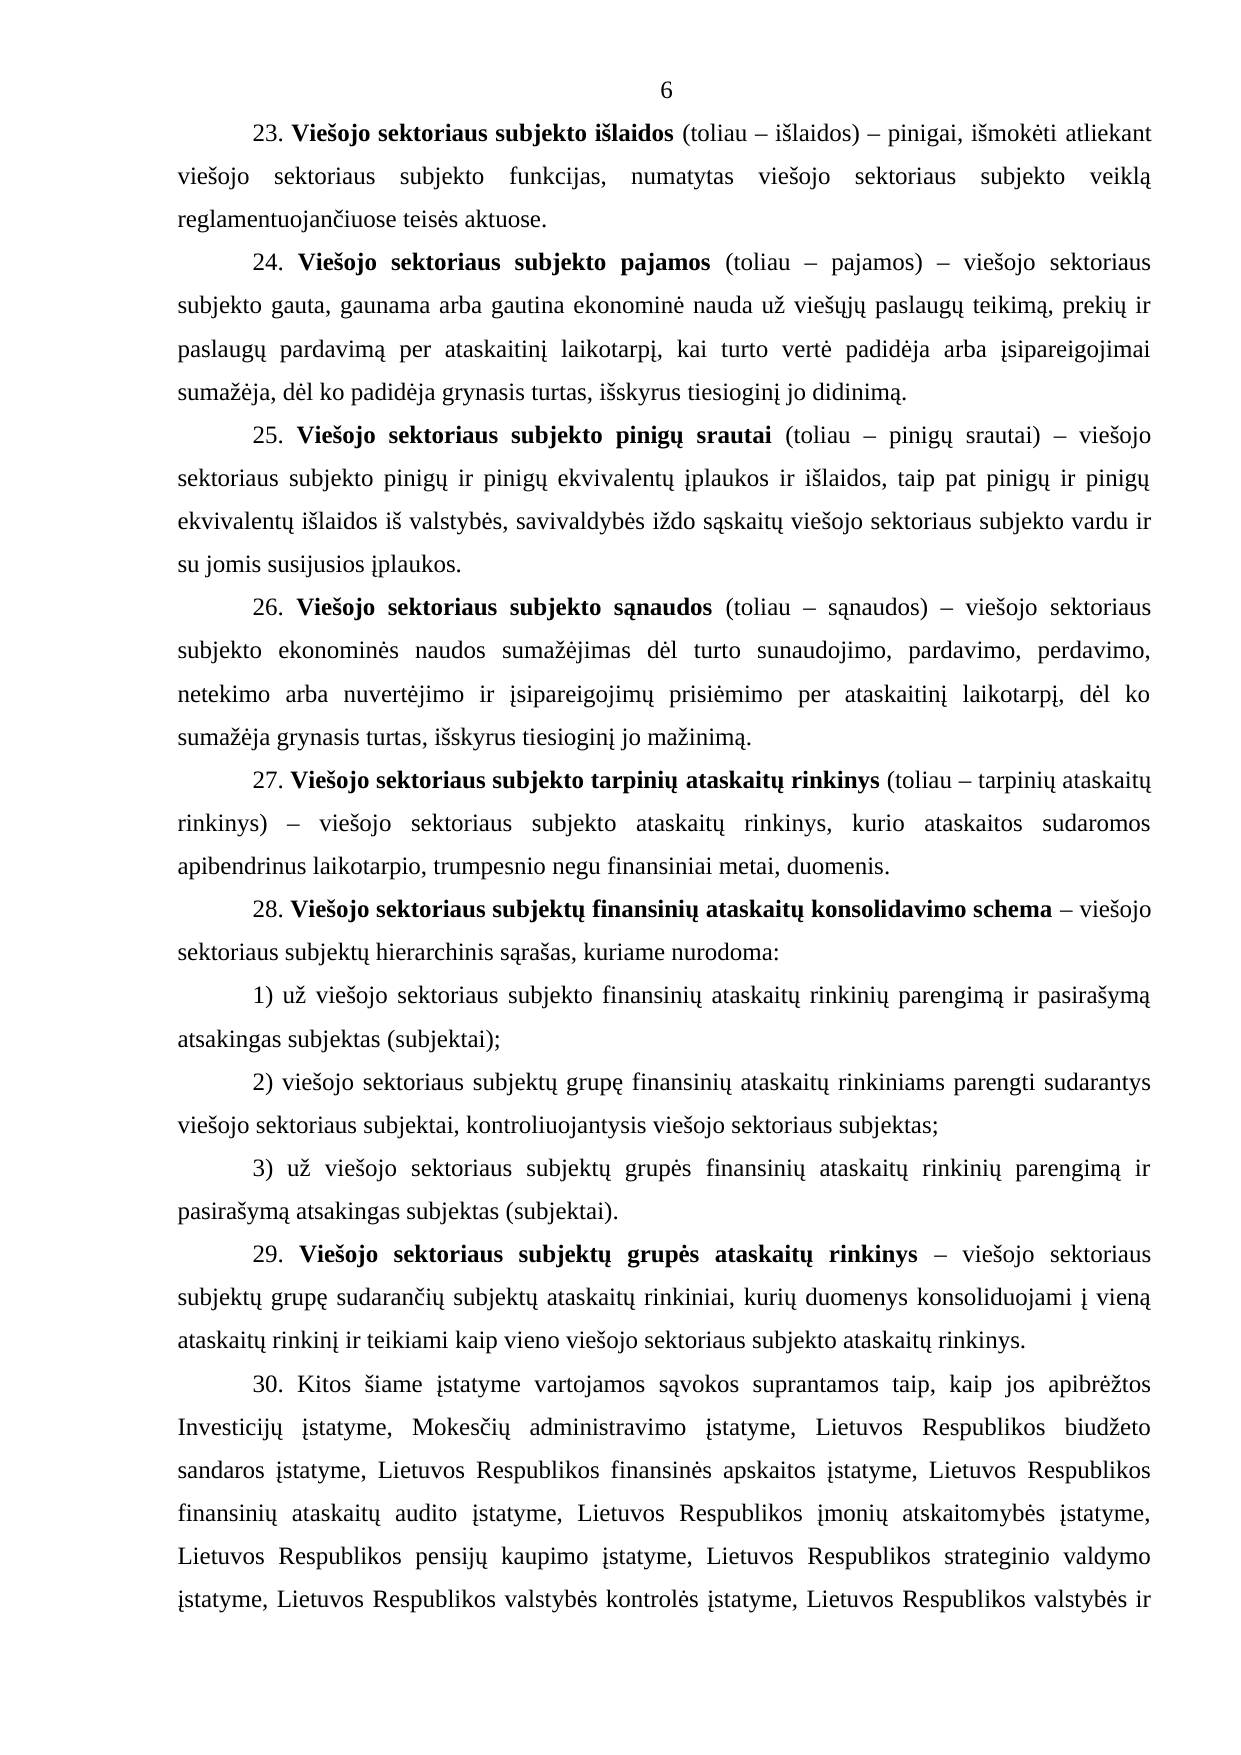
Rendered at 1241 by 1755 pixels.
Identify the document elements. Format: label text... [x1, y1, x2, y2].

text 27. Viešojo sektoriaus subjekto tarpinių ataskaitų rinkinys (toliau – tarpinių ataskaitų rinkinys) – viešojo sektoriaus subjekto ataskaitų rinkinys, kurio ataskaitos sudaromos apibendrinus laikotarpio, trumpesnio negu finansiniai metai, duomenis. [177, 765, 1152, 880]
text 29. Viešojo sektoriaus subjektų grupės ataskaitų rinkinys – viešojo sektoriaus subjektų grupę sudarančių subjektų ataskaitų rinkiniai, kurių duomenys konsoliduojami į vieną ataskaitų rinkinį ir teikiami kaip vieno viešojo sektoriaus subjekto ataskaitų rinkinys. [177, 1239, 1152, 1354]
text 23. Viešojo sektoriaus subjekto išlaidos (toliau – išlaidos) – pinigai, išmokėti atliekant viešojo sektoriaus subjekto funkcijas, numatytas viešojo sektoriaus subjekto veiklą reglamentuojančiuose teisės aktuose. [177, 118, 1152, 233]
text 28. Viešojo sektoriaus subjektų finansinių ataskaitų konsolidavimo schema – viešojo sektoriaus subjektų hierarchinis sąrašas, kuriame nurodoma: [177, 894, 1152, 966]
text 2) viešojo sektoriaus subjektų grupę finansinių ataskaitų rinkiniams parengti sudarantys viešojo sektoriaus subjektai, kontroliuojantysis viešojo sektoriaus subjektas; [177, 1067, 1152, 1139]
text 3) už viešojo sektoriaus subjektų grupės finansinių ataskaitų rinkinių parengimą ir pasirašymą atsakingas subjektas (subjektai). [177, 1153, 1152, 1225]
text 1) už viešojo sektoriaus subjekto finansinių ataskaitų rinkinių parengimą ir pasirašymą atsakingas subjektas (subjektai); [177, 981, 1152, 1052]
text 30. Kitos šiame įstatyme vartojamos sąvokos suprantamos taip, kaip jos apibrėžtos Investicijų įstatyme, Mokesčių administravimo įstatyme, Lietuvos Respublikos biudžeto sandaros įstatyme, Lietuvos Respublikos finansinės apskaitos įstatyme, Lietuvos Respublikos finansinių ataskaitų audito įstatyme, Lietuvos Respublikos įmonių atskaitomybės įstatyme, Lietuvos Respublikos pensijų kaupimo įstatyme, Lietuvos Respublikos strateginio valdymo įstatyme, Lietuvos Respublikos valstybės kontrolės įstatyme, Lietuvos Respublikos valstybės ir [177, 1369, 1152, 1613]
text 26. Viešojo sektoriaus subjekto sąnaudos (toliau – sąnaudos) – viešojo sektoriaus subjekto ekonominės naudos sumažėjimas dėl turto sunaudojimo, pardavimo, perdavimo, netekimo arba nuvertėjimo ir įsipareigojimų prisiėmimo per ataskaitinį laikotarpį, dėl ko sumažėja grynasis turtas, išskyrus tiesioginį jo mažinimą. [177, 592, 1152, 751]
text 24. Viešojo sektoriaus subjekto pajamos (toliau – pajamos) – viešojo sektoriaus subjekto gauta, gaunama arba gautina ekonominė nauda už viešųjų paslaugų teikimą, prekių ir paslaugų pardavimą per ataskaitinį laikotarpį, kai turto vertė padidėja arba įsipareigojimai sumažėja, dėl ko padidėja grynasis turtas, išskyrus tiesioginį jo didinimą. [177, 247, 1152, 406]
text 25. Viešojo sektoriaus subjekto pinigų srautai (toliau – pinigų srautai) – viešojo sektoriaus subjekto pinigų ir pinigų ekvivalentų įplaukos ir išlaidos, taip pat pinigų ir pinigų ekvivalentų išlaidos iš valstybės, savivaldybės iždo sąskaitų viešojo sektoriaus subjekto vardu ir su jomis susijusios įplaukos. [177, 420, 1152, 578]
